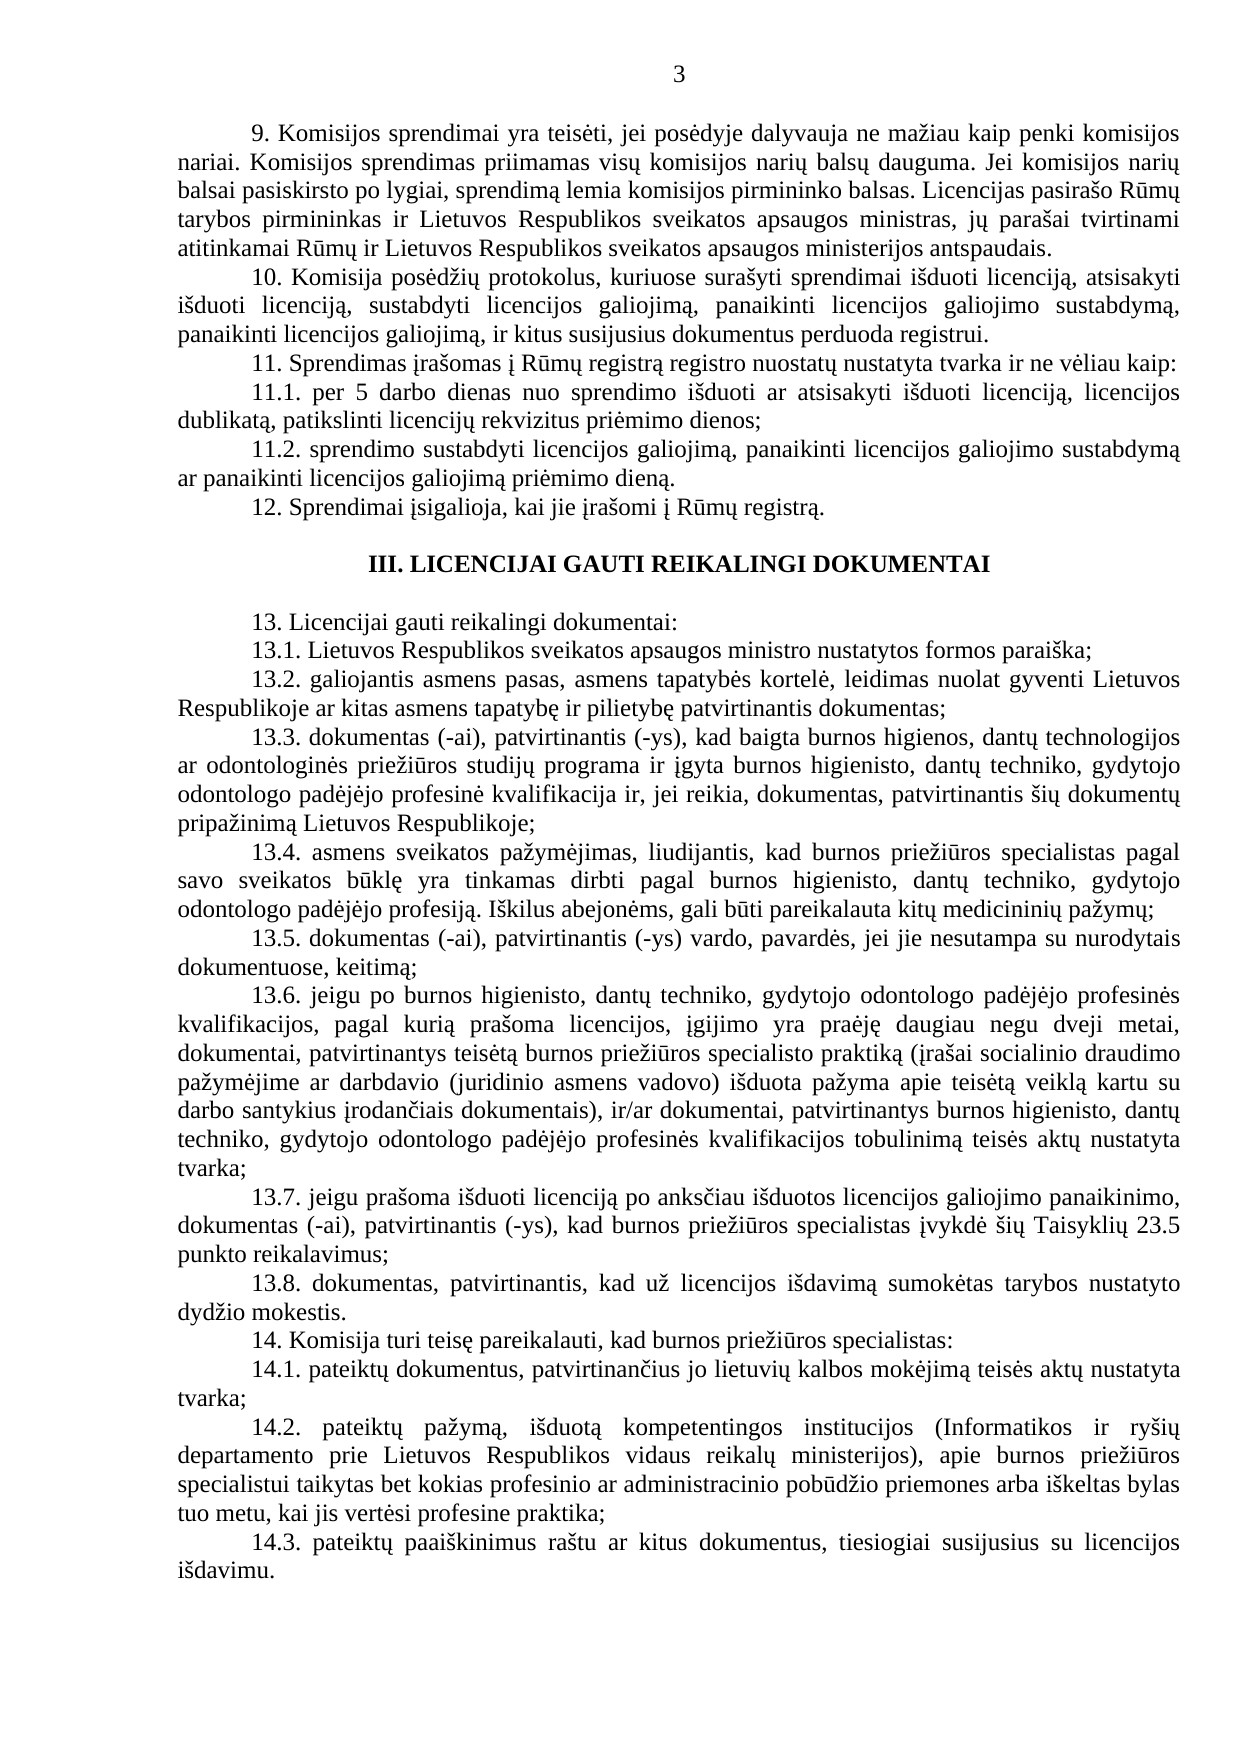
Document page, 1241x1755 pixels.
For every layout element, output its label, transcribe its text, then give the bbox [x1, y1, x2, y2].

text III. LICENCIJAI GAUTI REIKALINGI DOKUMENTAI [177, 549, 1181, 578]
text 13.1. Lietuvos Respublikos sveikatos apsaugos ministro nustatytos formos paraiška; [177, 636, 1181, 664]
text 13.4. asmens sveikatos pažymėjimas, liudijantis, kad burnos priežiūros specialistas pagal savo sveikatos būklę yra tinkamas dirbti pagal burnos higienisto, dantų techniko, gydytojo odontologo padėjėjo profesiją. Iškilus abejonėms, gali būti pareikalauta kitų medicininių pažymų; [177, 837, 1181, 923]
text 13.8. dokumentas, patvirtinantis, kad už licencijos išdavimą sumokėtas tarybos nustatyto dydžio mokestis. [177, 1268, 1181, 1326]
text 11. Sprendimas įrašomas į Rūmų registrą registro nuostatų nustatyta tvarka ir ne vėliau kaip: [177, 348, 1181, 377]
text 14.1. pateiktų dokumentus, patvirtinančius jo lietuvių kalbos mokėjimą teisės aktų nustatyta tvarka; [177, 1354, 1181, 1412]
text 13.7. jeigu prašoma išduoti licenciją po anksčiau išduotos licencijos galiojimo panaikinimo, dokumentas (-ai), patvirtinantis (-ys), kad burnos priežiūros specialistas įvykdė šių Taisyklių 23.5 punkto reikalavimus; [177, 1182, 1181, 1268]
text 13.3. dokumentas (-ai), patvirtinantis (-ys), kad baigta burnos higienos, dantų technologijos ar odontologinės priežiūros studijų programa ir įgyta burnos higienisto, dantų techniko, gydytojo odontologo padėjėjo profesinė kvalifikacija ir, jei reikia, dokumentas, patvirtinantis šių dokumentų pripažinimą Lietuvos Respublikoje; [177, 722, 1181, 837]
text 10. Komisija posėdžių protokolus, kuriuose surašyti sprendimai išduoti licenciją, atsisakyti išduoti licenciją, sustabdyti licencijos galiojimą, panaikinti licencijos galiojimo sustabdymą, panaikinti licencijos galiojimą, ir kitus susijusius dokumentus perduoda registrui. [177, 262, 1181, 348]
text 13.5. dokumentas (-ai), patvirtinantis (-ys) vardo, pavardės, jei jie nesutampa su nurodytais dokumentuose, keitimą; [177, 923, 1181, 981]
text 13.6. jeigu po burnos higienisto, dantų techniko, gydytojo odontologo padėjėjo profesinės kvalifikacijos, pagal kurią prašoma licencijos, įgijimo yra praėję daugiau negu dveji metai, dokumentai, patvirtinantys teisėtą burnos priežiūros specialisto praktiką (įrašai socialinio draudimo pažymėjime ar darbdavio (juridinio asmens vadovo) išduota pažyma apie teisėtą veiklą kartu su darbo santykius įrodančiais dokumentais), ir/ar dokumentai, patvirtinantys burnos higienisto, dantų techniko, gydytojo odontologo padėjėjo profesinės kvalifikacijos tobulinimą teisės aktų nustatyta tvarka; [177, 981, 1181, 1182]
text 11.2. sprendimo sustabdyti licencijos galiojimą, panaikinti licencijos galiojimo sustabdymą ar panaikinti licencijos galiojimą priėmimo dieną. [177, 434, 1181, 492]
text 12. Sprendimai įsigalioja, kai jie įrašomi į Rūmų registrą. [177, 492, 1181, 521]
text 13. Licencijai gauti reikalingi dokumentai: [177, 607, 1181, 636]
text 11.1. per 5 darbo dienas nuo sprendimo išduoti ar atsisakyti išduoti licenciją, licencijos dublikatą, patikslinti licencijų rekvizitus priėmimo dienos; [177, 377, 1181, 434]
text 14.2. pateiktų pažymą, išduotą kompetentingos institucijos (Informatikos ir ryšių departamento prie Lietuvos Respublikos vidaus reikalų ministerijos), apie burnos priežiūros specialistui taikytas bet kokias profesinio ar administracinio pobūdžio priemones arba iškeltas bylas tuo metu, kai jis vertėsi profesine praktika; [177, 1412, 1181, 1527]
text 14. Komisija turi teisę pareikalauti, kad burnos priežiūros specialistas: [177, 1326, 1181, 1354]
text 13.2. galiojantis asmens pasas, asmens tapatybės kortelė, leidimas nuolat gyventi Lietuvos Respublikoje ar kitas asmens tapatybę ir pilietybę patvirtinantis dokumentas; [177, 664, 1181, 722]
text 14.3. pateiktų paaiškinimus raštu ar kitus dokumentus, tiesiogiai susijusius su licencijos išdavimu. [177, 1527, 1181, 1584]
text 9. Komisijos sprendimai yra teisėti, jei posėdyje dalyvauja ne mažiau kaip penki komisijos nariai. Komisijos sprendimas priimamas visų komisijos narių balsų dauguma. Jei komisijos narių balsai pasiskirsto po lygiai, sprendimą lemia komisijos pirmininko balsas. Licencijas pasirašo Rūmų tarybos pirmininkas ir Lietuvos Respublikos sveikatos apsaugos ministras, jų parašai tvirtinami atitinkamai Rūmų ir Lietuvos Respublikos sveikatos apsaugos ministerijos antspaudais. [177, 118, 1181, 262]
